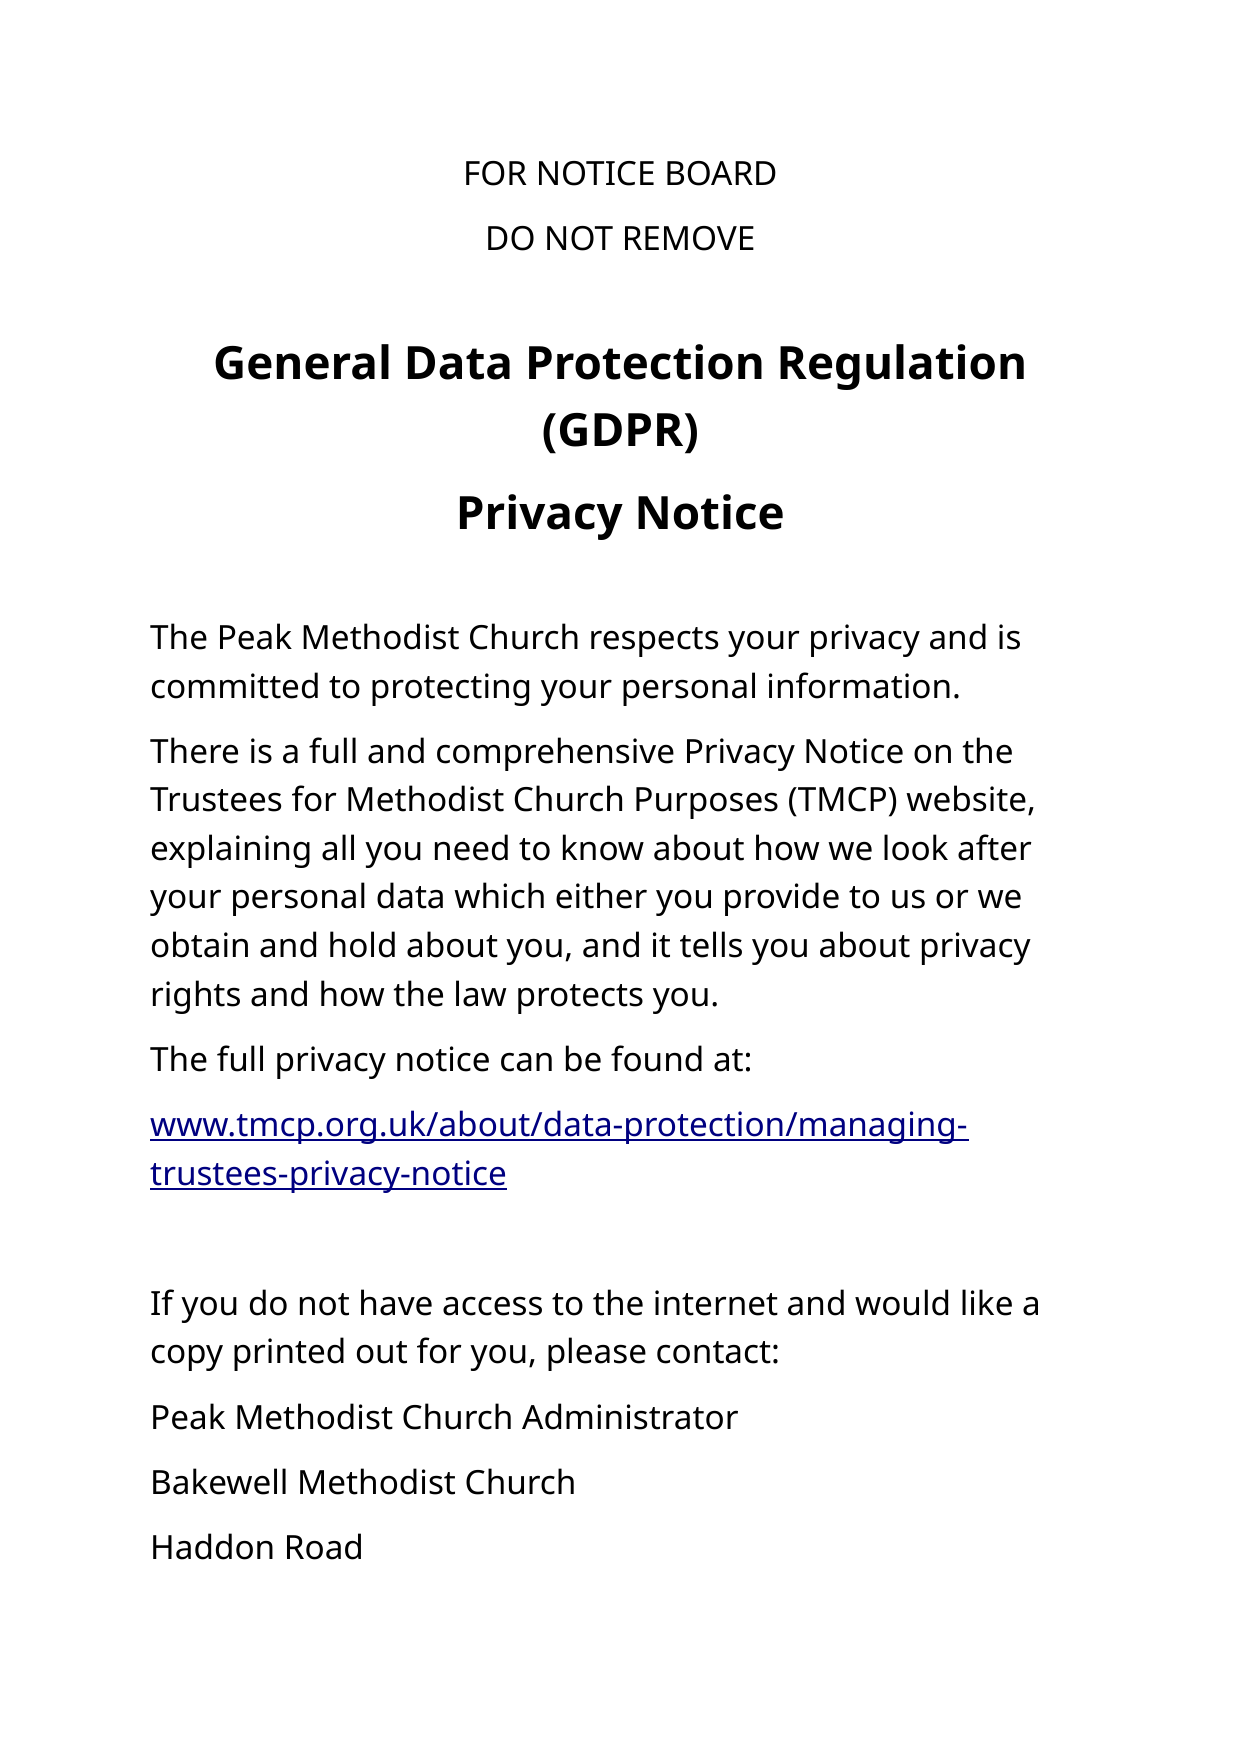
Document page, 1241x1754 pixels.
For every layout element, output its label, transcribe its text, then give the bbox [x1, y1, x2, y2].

text Privacy Notice [150, 481, 1090, 543]
text The full privacy notice can be found at: [150, 1036, 1090, 1081]
text If you do not have access to the internet and would like a copy printed out for you, please contact: [150, 1280, 1090, 1374]
text DO NOT REMOVE [150, 215, 1090, 261]
text www.tmcp.org.uk/about/data-protection/managing-trustees-privacy-notice [150, 1101, 1090, 1195]
text Haddon Road [150, 1524, 1090, 1569]
text The Peak Methodist Church respects your privacy and is committed to protecting your personal information. [150, 614, 1090, 708]
text There is a full and comprehensive Privacy Notice on the Trustees for Methodist Church Purposes (TMCP) website, explaining all you need to know about how we look after your personal data which either you provide to us or we obtain and hold about you, and it tells you about privacy rights and how the law protects you. [150, 728, 1090, 1016]
text Bakewell Methodist Church [150, 1459, 1090, 1504]
text FOR NOTICE BOARD [150, 150, 1090, 195]
text General Data Protection Regulation (GDPR) [150, 331, 1090, 459]
text Peak Methodist Church Administrator [150, 1393, 1090, 1439]
